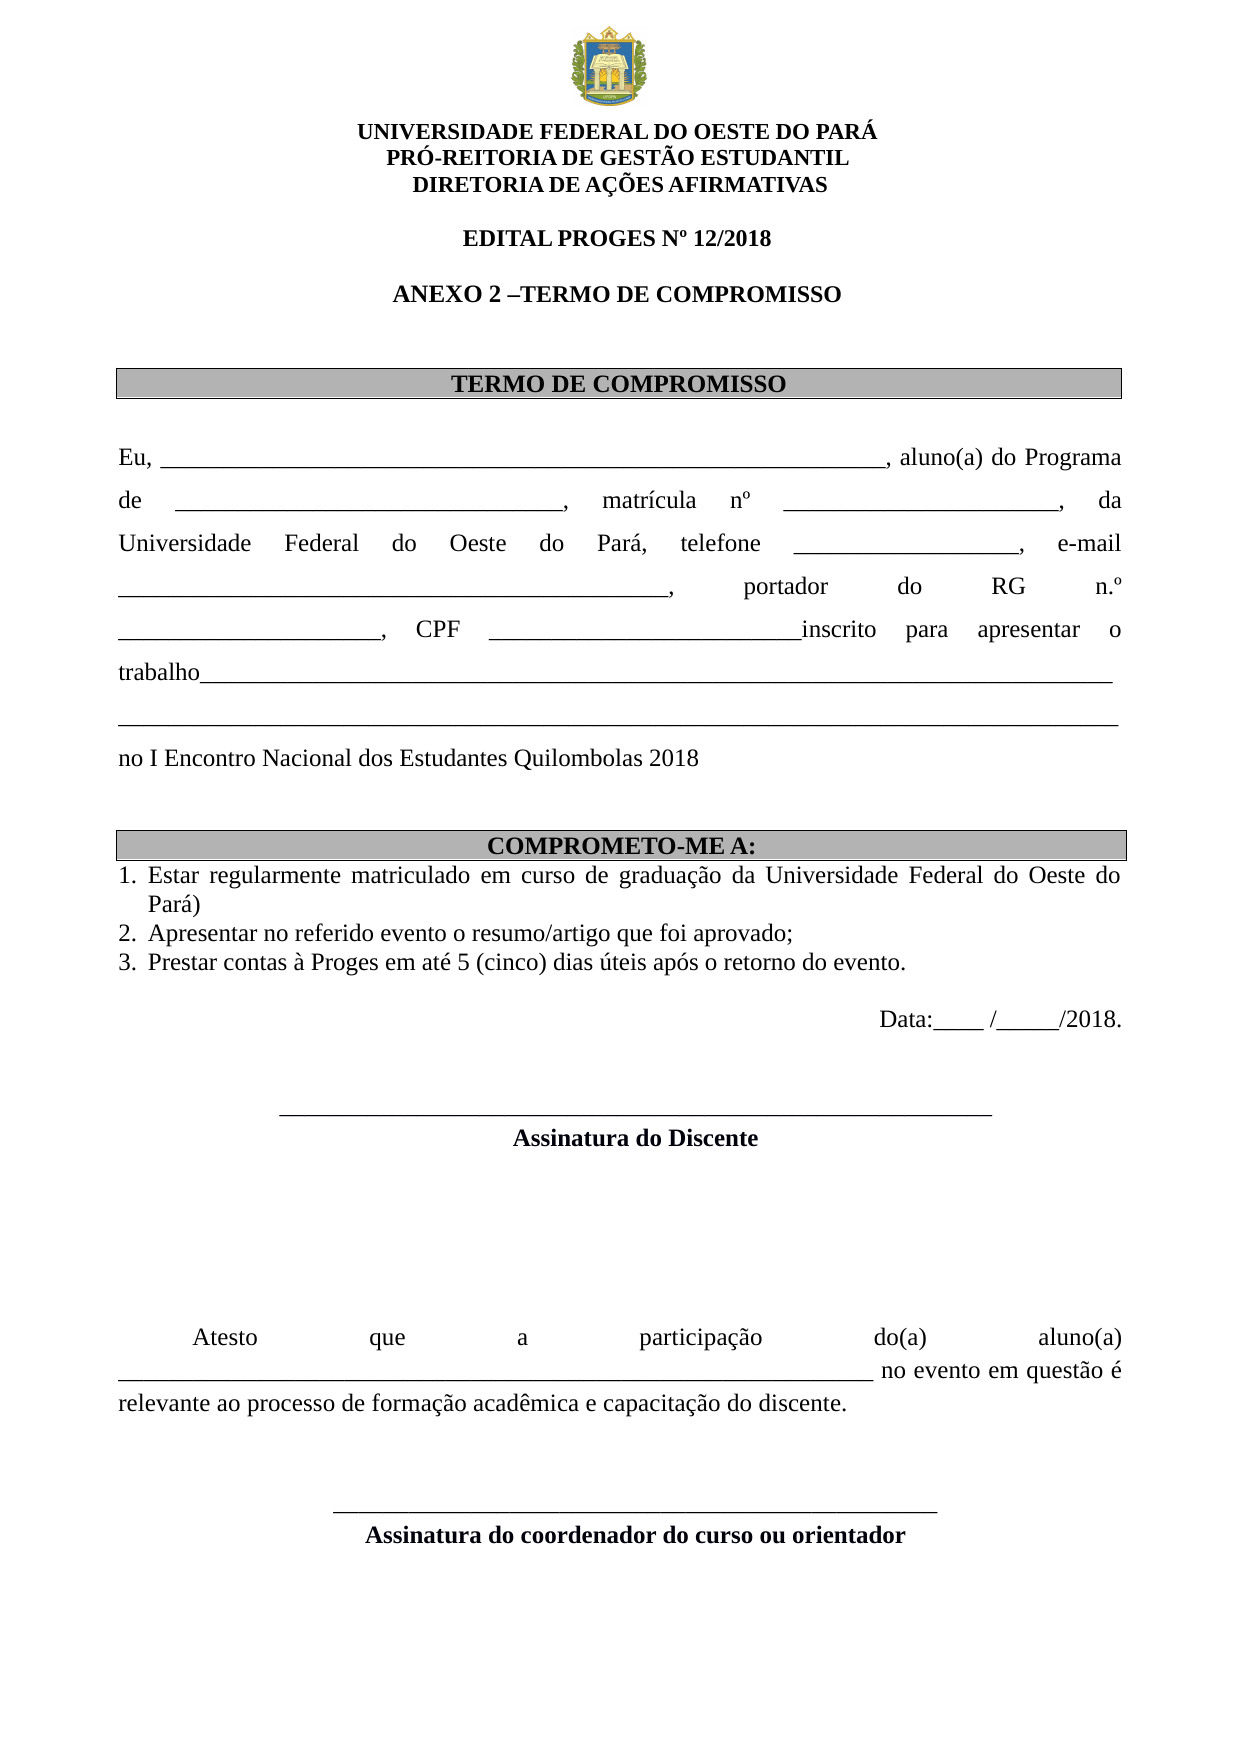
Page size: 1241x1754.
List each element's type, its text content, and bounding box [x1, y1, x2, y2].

list Estar regularmente matriculado em curso de graduação da Universidade Federal do Oeste do Pará) [118, 861, 1122, 918]
list Apresentar no referido evento o resumo/artigo que foi aprovado; [118, 918, 1122, 947]
text _________________________________________________________ [148, 1091, 1123, 1119]
text DIRETORIA DE AÇÕES AFIRMATIVAS [118, 171, 1122, 197]
picture [571, 26, 647, 106]
text Atesto que a participação do(a) aluno(a) ____________________________________________________________ no evento em questão é relevante ao processo de formação acadêmica e capacitação do discente. [118, 1322, 1123, 1416]
text UNIVERSIDADE FEDERAL DO OESTE DO PARÁ [118, 118, 1122, 144]
table_header TERMO DE COMPROMISSO [117, 369, 1121, 397]
table_header COMPROMETO-ME A: [117, 831, 1126, 859]
text EDITAL PROGES Nº 12/2018 [118, 223, 1122, 251]
text Data:____ /_____/2018. [118, 1004, 1122, 1033]
text ________________________________________________ [148, 1487, 1123, 1516]
text Eu, __________________________________________________________, aluno(a) do Programa de _______________________________, matrícula nº ______________________, da Universidade Federal do Oeste do Pará, telefone __________________, e-mail ____________________________________________, portador do RG n.º _____________________, CPF _________________________inscrito para apresentar o trabalho_________________________________________________________________________________________________________________________________________________________ no I Encontro Nacional dos Estudantes Quilombolas 2018 [118, 442, 1122, 772]
text PRÓ-REITORIA DE GESTÃO ESTUDANTIL [118, 144, 1122, 171]
text Assinatura do coordenador do curso ou orientador [148, 1520, 1123, 1548]
list Prestar contas à Proges em até 5 (cinco) dias úteis após o retorno do evento. [118, 947, 1122, 976]
text Assinatura do Discente [148, 1123, 1123, 1152]
text ANEXO 2 –TERMO DE COMPROMISSO [118, 279, 1122, 307]
